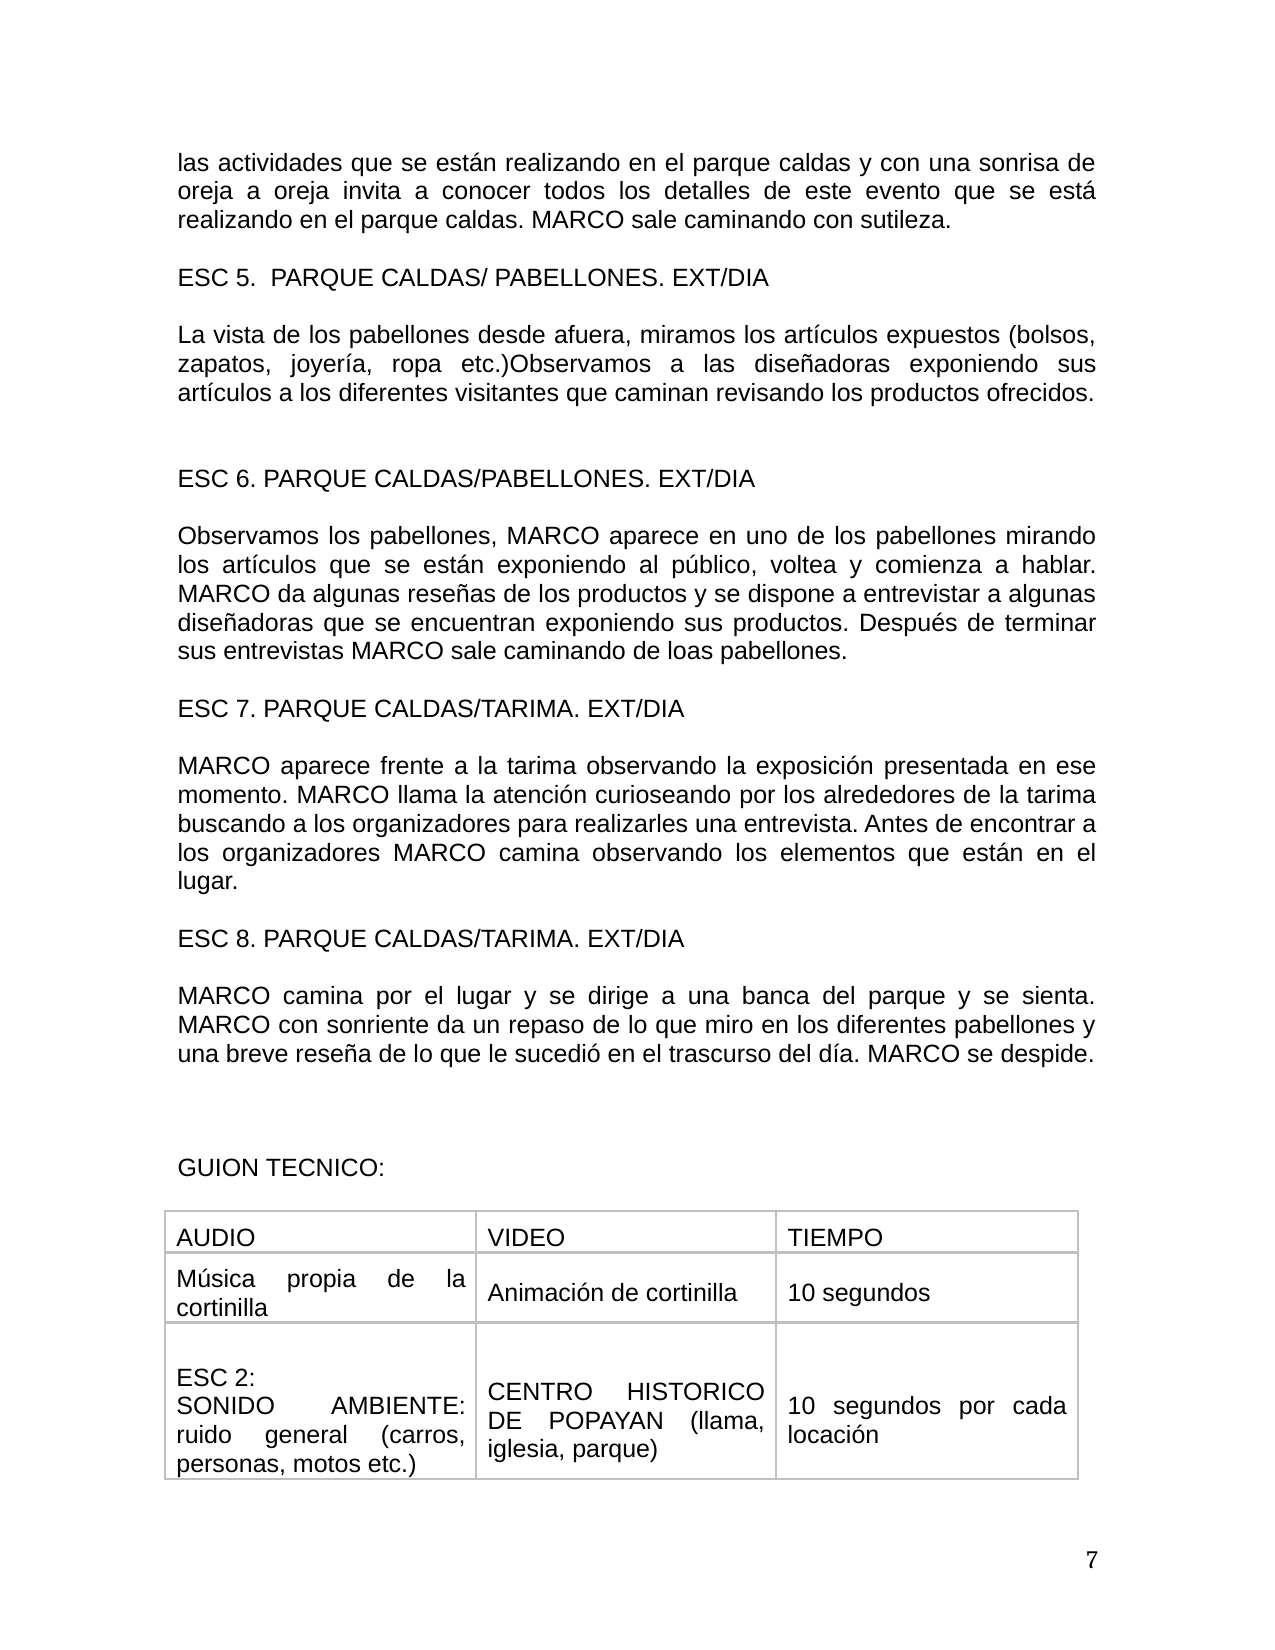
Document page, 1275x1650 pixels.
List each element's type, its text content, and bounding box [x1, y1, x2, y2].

text ESC 5. PARQUE CALDAS/ PABELLONES. EXT/DIA [177, 263, 1098, 291]
text las actividades que se están realizando en el parque caldas y con una sonrisa de oreja a oreja invita a conocer todos los detalles de este evento que se está realizando en el parque caldas. MARCO sale caminando con sutileza. [177, 148, 1098, 234]
table_header AUDIO [166, 1212, 475, 1251]
table_cell 10 segundos por cada locación [777, 1324, 1077, 1478]
text GUION TECNICO: [177, 1153, 1098, 1181]
table_cell Música propia de la cortinilla [166, 1254, 475, 1321]
text La vista de los pabellones desde afuera, miramos los artículos expuestos (bolsos, zapatos, joyería, ropa etc.)Observamos a las diseñadoras exponiendo sus artículos a los diferentes visitantes que caminan revisando los productos ofrecidos. [177, 320, 1098, 406]
text ESC 7. PARQUE CALDAS/TARIMA. EXT/DIA [177, 694, 1098, 723]
table_cell CENTRO HISTORICO DE POPAYAN (llama, iglesia, parque) [477, 1324, 775, 1478]
table_cell ESC 2: SONIDO AMBIENTE: ruido general (carros, personas, motos etc.) [166, 1324, 475, 1478]
text MARCO aparece frente a la tarima observando la exposición presentada en ese momento. MARCO llama la atención curioseando por los alrededores de la tarima buscando a los organizadores para realizarles una entrevista. Antes de encontrar a los organizadores MARCO camina observando los elementos que están en el lugar. [177, 751, 1098, 895]
table_header TIEMPO [777, 1212, 1077, 1251]
table_header VIDEO [477, 1212, 775, 1251]
text ESC 6. PARQUE CALDAS/PABELLONES. EXT/DIA [177, 464, 1098, 493]
table_cell Animación de cortinilla [477, 1254, 775, 1321]
text Observamos los pabellones, MARCO aparece en uno de los pabellones mirando los artículos que se están exponiendo al público, voltea y comienza a hablar. MARCO da algunas reseñas de los productos y se dispone a entrevistar a algunas diseñadoras que se encuentran exponiendo sus productos. Después de terminar sus entrevistas MARCO sale caminando de loas pabellones. [177, 521, 1098, 665]
table_cell 10 segundos [777, 1254, 1077, 1321]
text ESC 8. PARQUE CALDAS/TARIMA. EXT/DIA [177, 924, 1098, 953]
text MARCO camina por el lugar y se dirige a una banca del parque y se sienta. MARCO con sonriente da un repaso de lo que miro en los diferentes pabellones y una breve reseña de lo que le sucedió en el trascurso del día. MARCO se despide. [177, 981, 1098, 1068]
